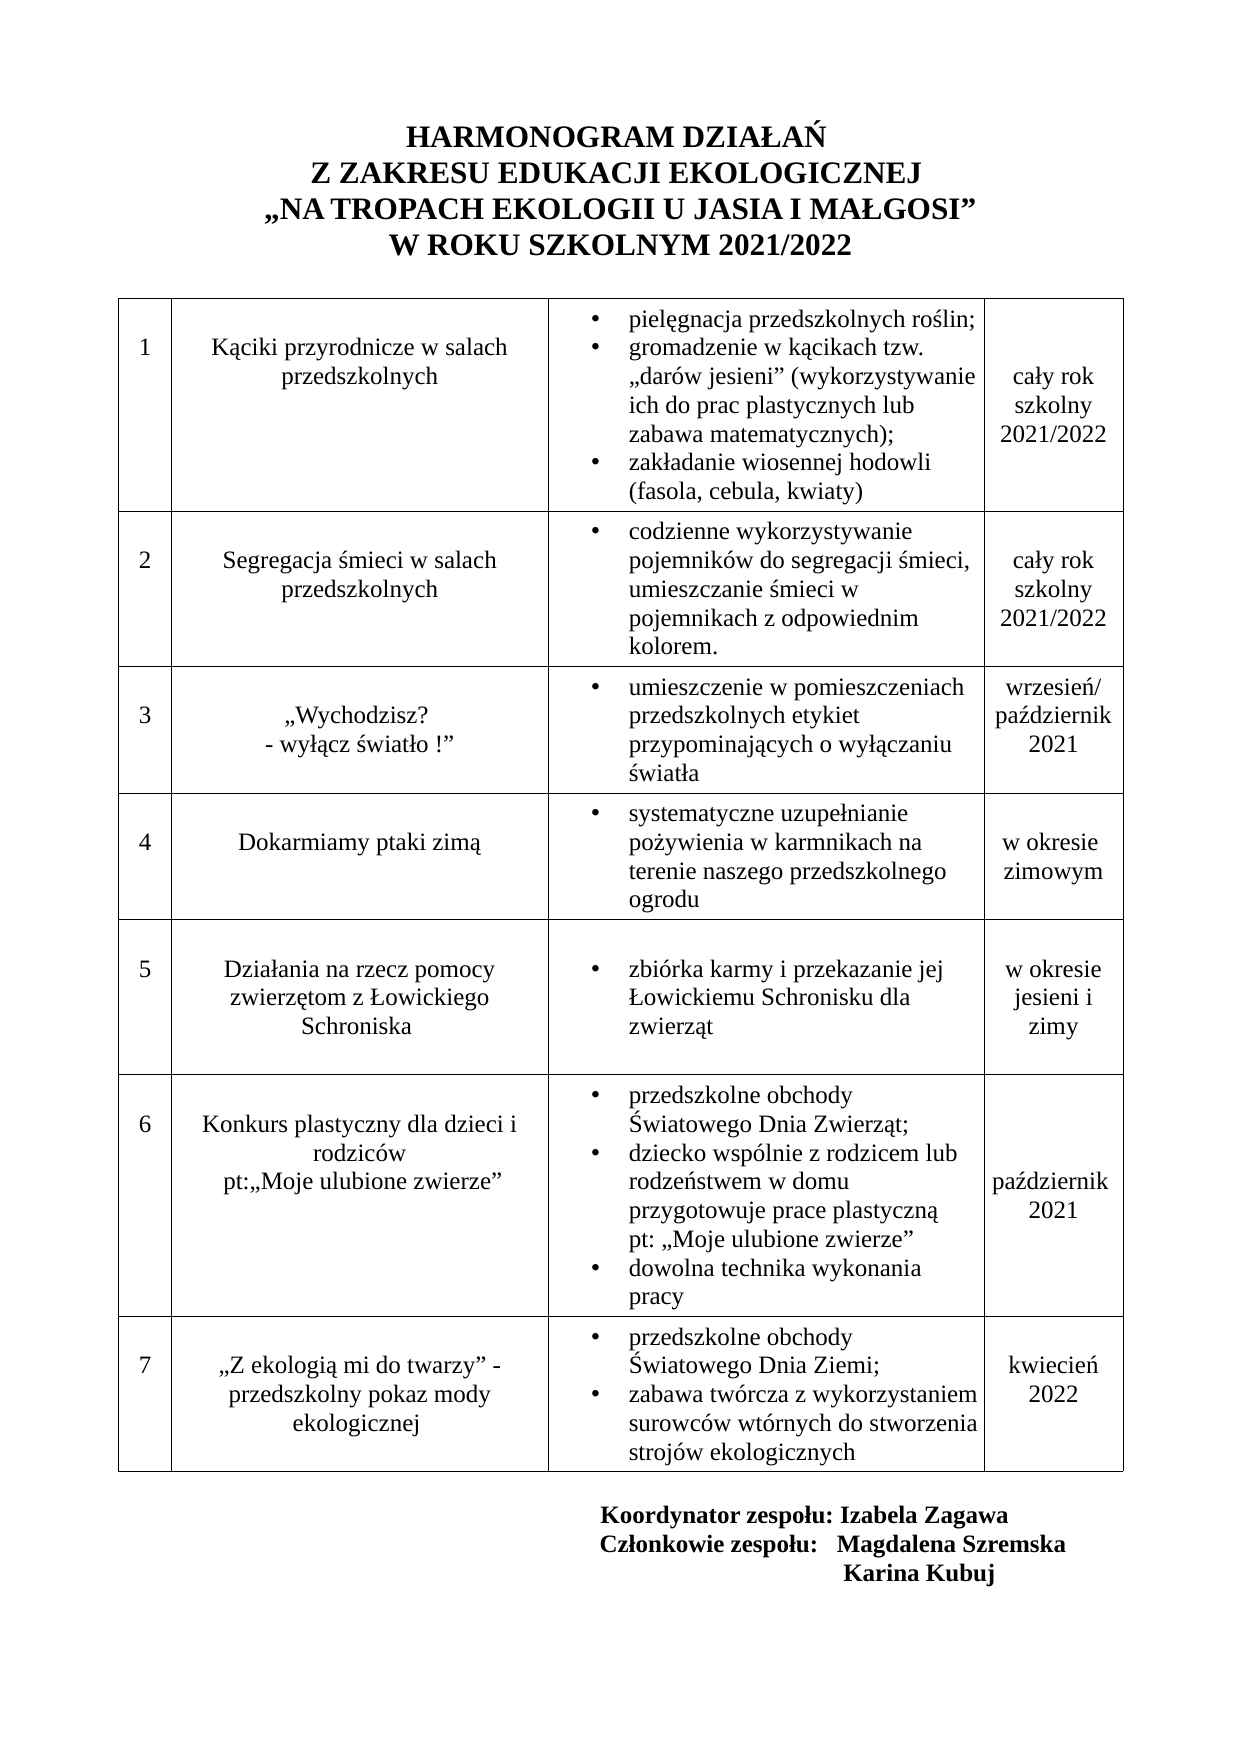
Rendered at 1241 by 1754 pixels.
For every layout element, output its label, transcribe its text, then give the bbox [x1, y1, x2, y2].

table_cell kwiecień 2022 [985, 1317, 1123, 1471]
table_cell systematyczne uzupełnianie pożywienia w karmnikach na terenie naszego przedszkolnego ogrodu [549, 794, 984, 919]
table_header 1 [119, 299, 171, 511]
text Z ZAKRESU EDUKACJI EKOLOGICZNEJ [118, 154, 1122, 190]
table_cell cały rok szkolny 2021/2022 [985, 512, 1123, 666]
table_cell Działania na rzecz pomocy zwierzętom z Łowickiego Schroniska [172, 920, 548, 1074]
table_cell 4 [119, 794, 171, 919]
text HARMONOGRAM DZIAŁAŃ [118, 118, 1122, 154]
table_cell Konkurs plastyczny dla dzieci i rodziców pt:„Moje ulubione zwierze” [172, 1075, 548, 1316]
text „NA TROPACH EKOLOGII U JASIA I MAŁGOSI” [118, 190, 1122, 226]
table_cell Dokarmiamy ptaki zimą [172, 794, 548, 919]
table_cell 2 [119, 512, 171, 666]
table_cell 7 [119, 1317, 171, 1471]
table_cell przedszkolne obchody Światowego Dnia Ziemi; zabawa twórcza z wykorzystaniem surowców wtórnych do stworzenia strojów ekologicznych [549, 1317, 984, 1471]
table_cell październik 2021 [985, 1075, 1123, 1316]
text Członkowie zespołu: Magdalena Szremska [118, 1529, 1122, 1558]
table_cell przedszkolne obchody Światowego Dnia Zwierząt; dziecko wspólnie z rodzicem lub rodzeństwem w domu przygotowuje prace plastyczną pt: „Moje ulubione zwierze” dowolna technika wykonania pracy [549, 1075, 984, 1316]
table_cell Segregacja śmieci w salach przedszkolnych [172, 512, 548, 666]
table_header pielęgnacja przedszkolnych roślin; gromadzenie w kącikach tzw. „darów jesieni” (wykorzystywanie ich do prac plastycznych lub zabawa matematycznych); zakładanie wiosennej hodowli (fasola, cebula, kwiaty) [549, 299, 984, 511]
text W ROKU SZKOLNYM 2021/2022 [118, 226, 1122, 262]
table_cell „Wychodzisz? - wyłącz światło !” [172, 667, 548, 792]
table_cell zbiórka karmy i przekazanie jej Łowickiemu Schronisku dla zwierząt [549, 920, 984, 1074]
table_cell umieszczenie w pomieszczeniach przedszkolnych etykiet przypominających o wyłączaniu światła [549, 667, 984, 792]
table_header Kąciki przyrodnicze w salach przedszkolnych [172, 299, 548, 511]
table_cell w okresie jesieni i zimy [985, 920, 1123, 1074]
table_cell 5 [119, 920, 171, 1074]
table_header cały rok szkolny 2021/2022 [985, 299, 1123, 511]
table_cell 3 [119, 667, 171, 792]
text Koordynator zespołu: Izabela Zagawa [118, 1500, 1122, 1529]
table_cell w okresie zimowym [985, 794, 1123, 919]
text Karina Kubuj [118, 1558, 1122, 1586]
table_cell wrzesień/ październik 2021 [985, 667, 1123, 792]
table_cell 6 [119, 1075, 171, 1316]
table_cell codzienne wykorzystywanie pojemników do segregacji śmieci, umieszczanie śmieci w pojemnikach z odpowiednim kolorem. [549, 512, 984, 666]
table_cell „Z ekologią mi do twarzy” - przedszkolny pokaz mody ekologicznej [172, 1317, 548, 1471]
